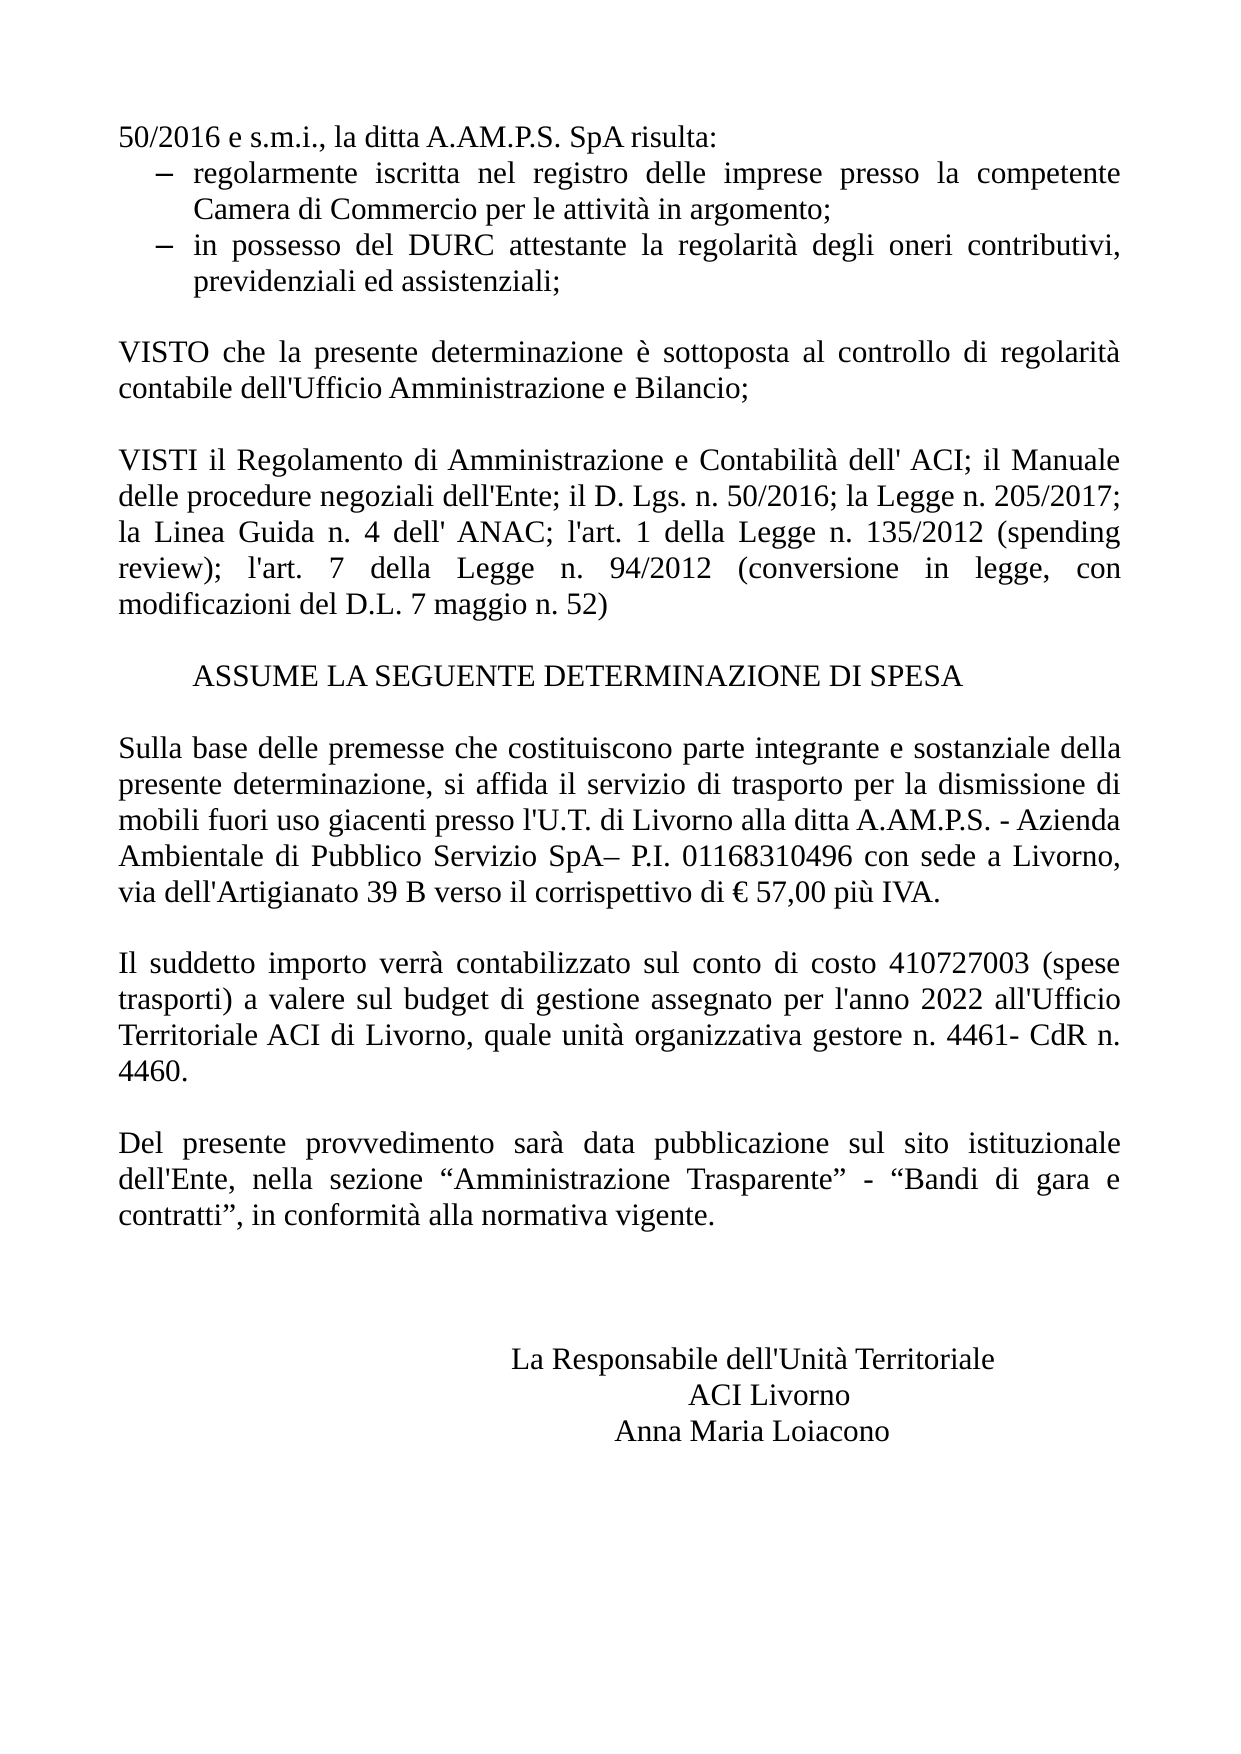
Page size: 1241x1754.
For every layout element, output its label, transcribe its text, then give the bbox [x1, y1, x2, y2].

text ACI Livorno [118, 1376, 1122, 1412]
text Sulla base delle premesse che costituiscono parte integrante e sostanziale della presente determinazione, si affida il servizio di trasporto per la dismissione di mobili fuori uso giacenti presso l'U.T. di Livorno alla ditta A.AM.P.S. - Azienda Ambientale di Pubblico Servizio SpA– P.I. 01168310496 con sede a Livorno, via dell'Artigianato 39 B verso il corrispettivo di € 57,00 più IVA. [118, 729, 1122, 909]
text 50/2016 e s.m.i., la ditta A.AM.P.S. SpA risulta: [118, 118, 1122, 154]
text ASSUME LA SEGUENTE DETERMINAZIONE DI SPESA [118, 657, 1122, 693]
list regolarmente iscritta nel registro delle imprese presso la competente Camera di Commercio per le attività in argomento; [156, 154, 1122, 226]
list in possesso del DURC attestante la regolarità degli oneri contributivi, previdenziali ed assistenziali; [156, 226, 1122, 298]
text Il suddetto importo verrà contabilizzato sul conto di costo 410727003 (spese trasporti) a valere sul budget di gestione assegnato per l'anno 2022 all'Ufficio Territoriale ACI di Livorno, quale unità organizzativa gestore n. 4461- CdR n. 4460. [118, 945, 1122, 1088]
text VISTO che la presente determinazione è sottoposta al controllo di regolarità contabile dell'Ufficio Amministrazione e Bilancio; [118, 334, 1122, 406]
text Anna Maria Loiacono [118, 1412, 1122, 1448]
text Del presente provvedimento sarà data pubblicazione sul sito istituzionale dell'Ente, nella sezione “Amministrazione Trasparente” - “Bandi di gara e contratti”, in conformità alla normativa vigente. [118, 1124, 1122, 1232]
text La Responsabile dell'Unità Territoriale [118, 1340, 1122, 1376]
text VISTI il Regolamento di Amministrazione e Contabilità dell' ACI; il Manuale delle procedure negoziali dell'Ente; il D. Lgs. n. 50/2016; la Legge n. 205/2017; la Linea Guida n. 4 dell' ANAC; l'art. 1 della Legge n. 135/2012 (spending review); l'art. 7 della Legge n. 94/2012 (conversione in legge, con modificazioni del D.L. 7 maggio n. 52) [118, 442, 1122, 621]
